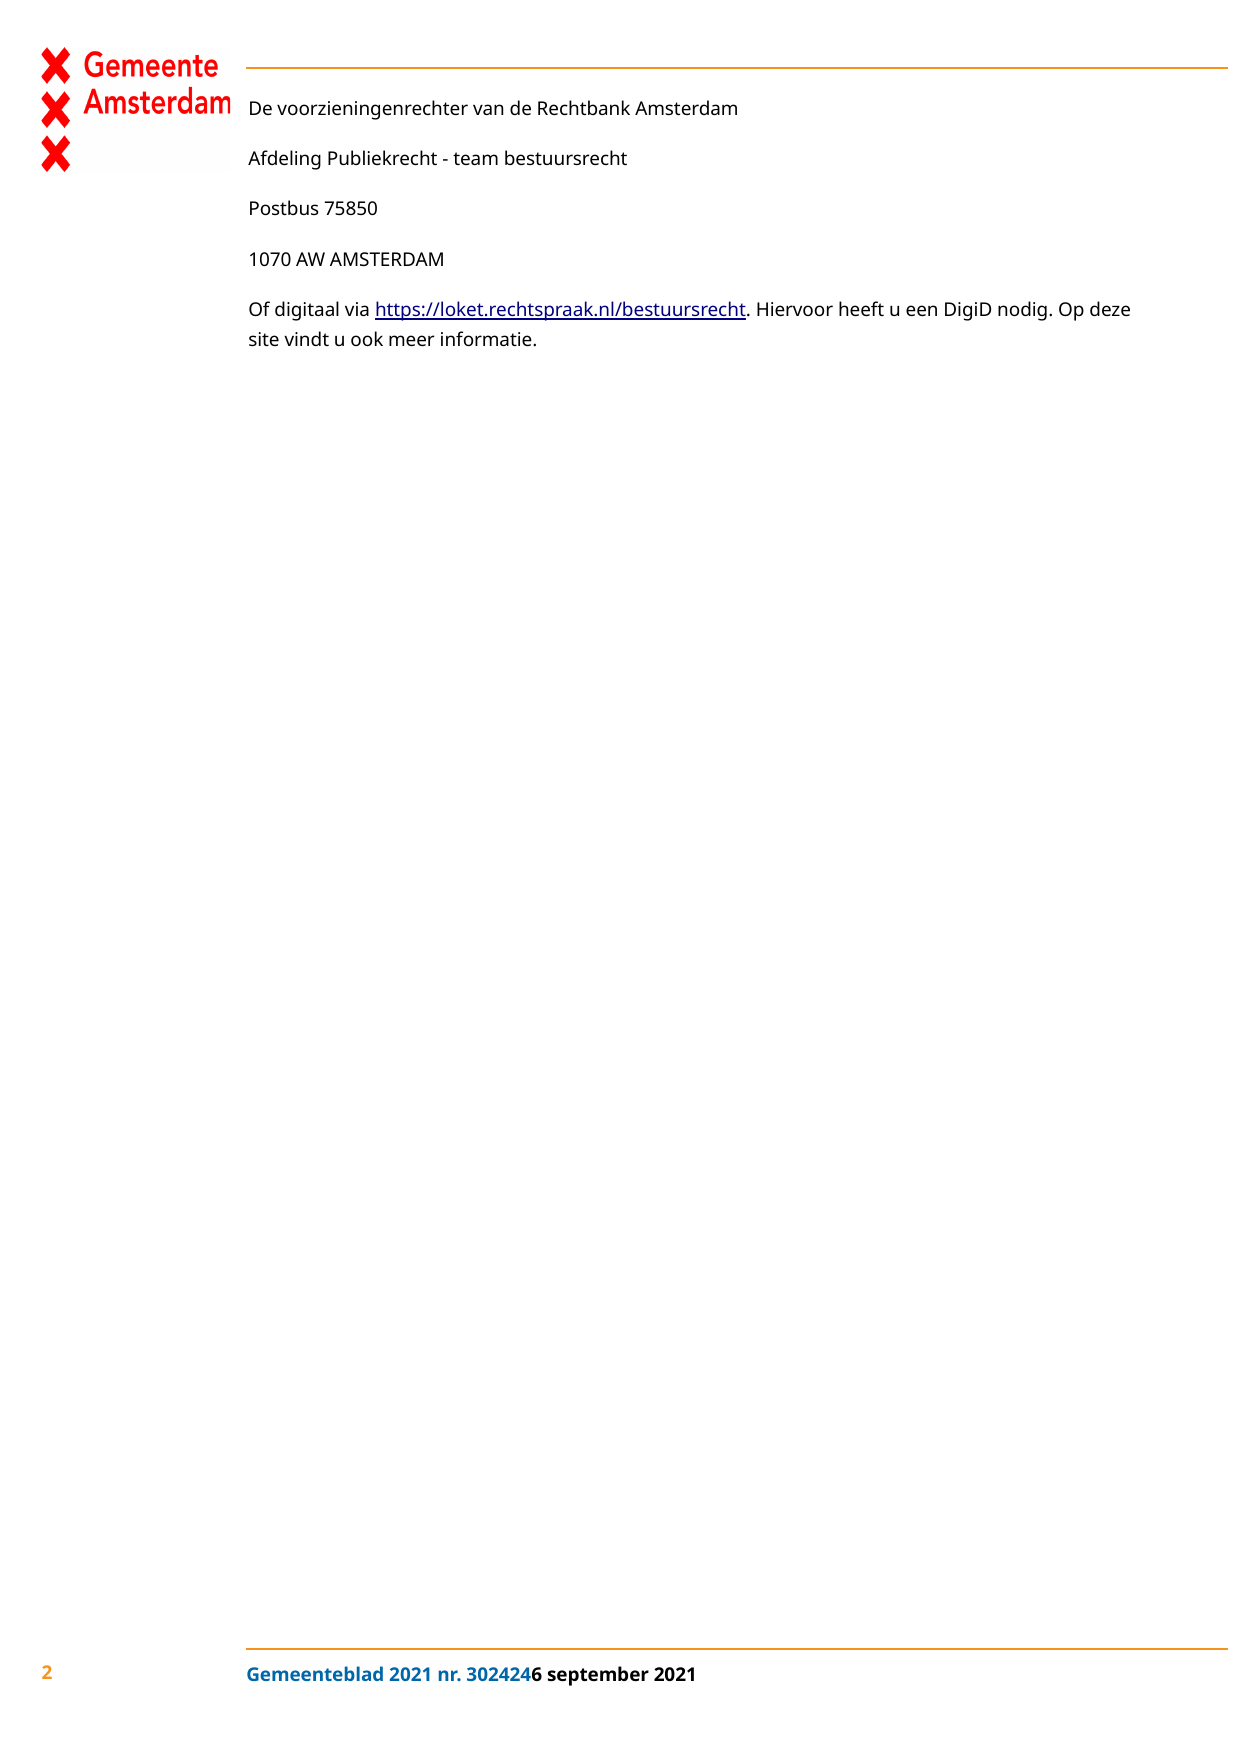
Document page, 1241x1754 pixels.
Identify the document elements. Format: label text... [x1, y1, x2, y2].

text Afdeling Publiekrecht - team bestuursrecht [248, 145, 1152, 171]
text Postbus 75850 [248, 196, 1152, 221]
text Of digitaal via https://loket.rechtspraak.nl/bestuursrecht. Hiervoor heeft u een DigiD nodig. Op deze site vindt u ook meer informatie. [248, 296, 1152, 352]
picture [41, 47, 231, 172]
text De voorzieningenrechter van de Rechtbank Amsterdam [248, 95, 1152, 121]
text 1070 AW AMSTERDAM [248, 246, 1152, 272]
